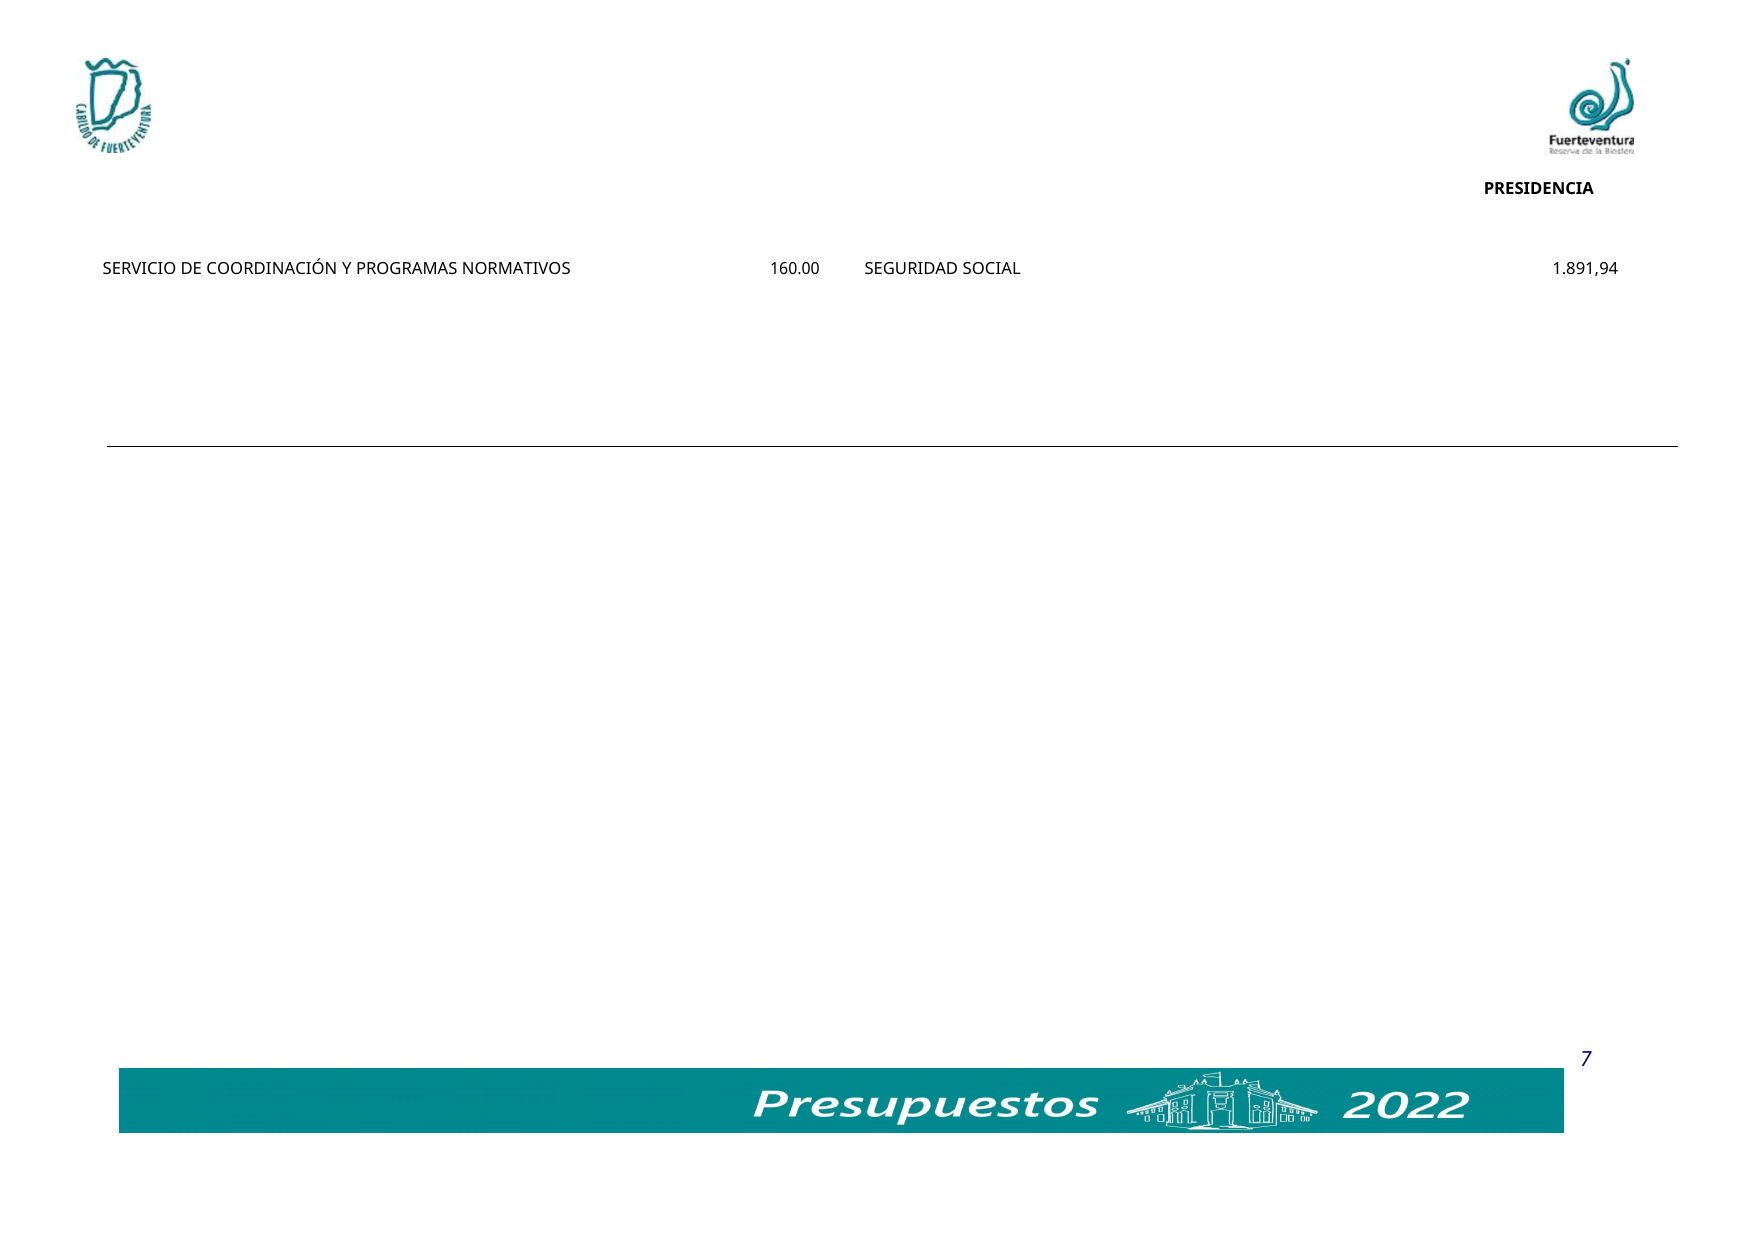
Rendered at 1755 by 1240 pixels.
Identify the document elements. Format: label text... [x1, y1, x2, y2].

table_cell 1.891,94 [1485, 253, 1636, 287]
table_cell SERVICIO DE COORDINACIÓN Y PROGRAMAS NORMATIVOS 160.00 SEGURIDAD SOCIAL [60, 253, 1485, 287]
